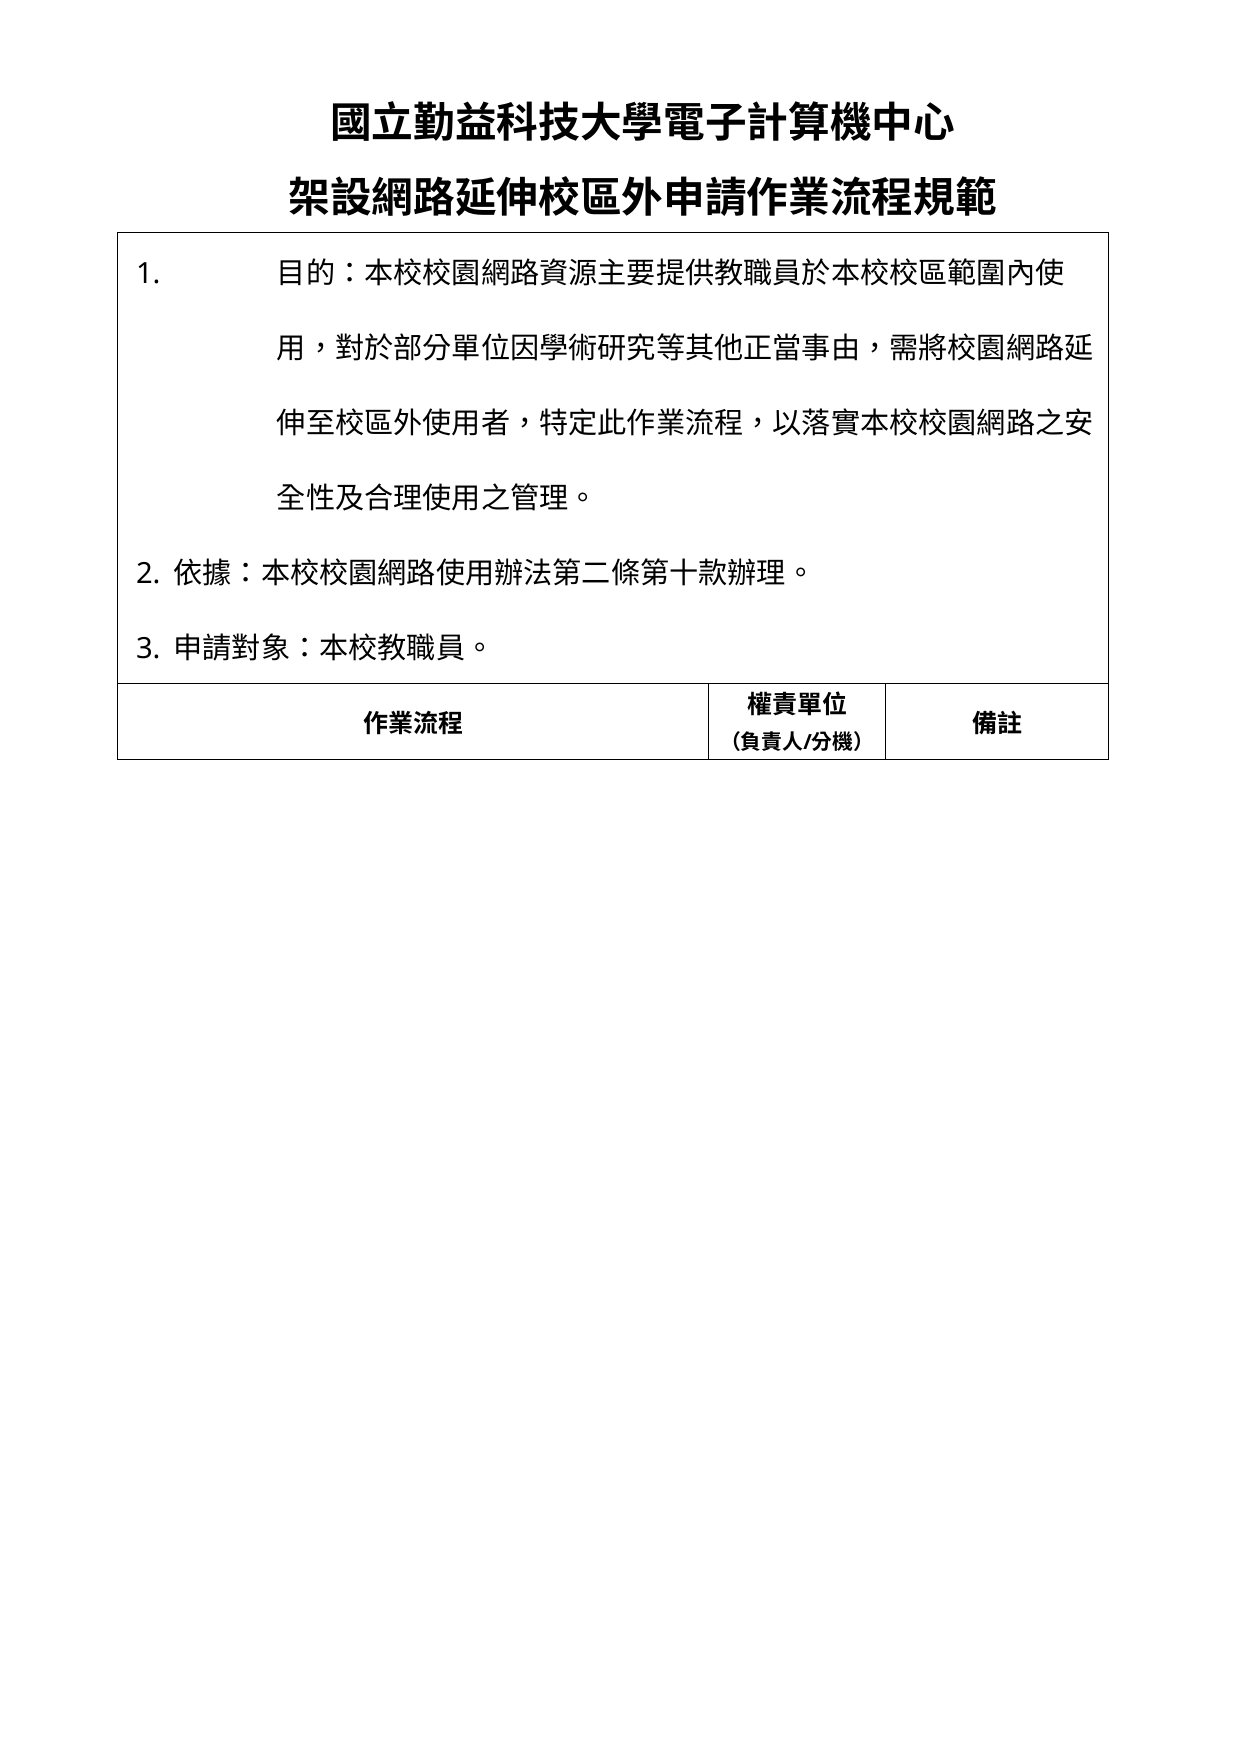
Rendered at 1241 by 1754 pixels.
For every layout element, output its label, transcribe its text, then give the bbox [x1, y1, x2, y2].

table_cell 作業流程 [118, 684, 708, 759]
table_cell 備註 [886, 684, 1108, 759]
table_header 目的：本校校園網路資源主要提供教職員於本校校區範圍內使用，對於部分單位因學術研究等其他正當事由，需將校園網路延伸至校區外使用者，特定此作業流程，以落實本校校園網路之安全性及合理使用之管理。 依據：本校校園網路使用辦法第二條第十款辦理。 申請對象：本校教職員。 [118, 233, 1108, 683]
text 國立勤益科技大學電子計算機中心 [103, 82, 1181, 157]
table_cell 權責單位 （負責人/分機） [709, 684, 885, 759]
text 架設網路延伸校區外申請作業流程規範 [103, 157, 1181, 232]
